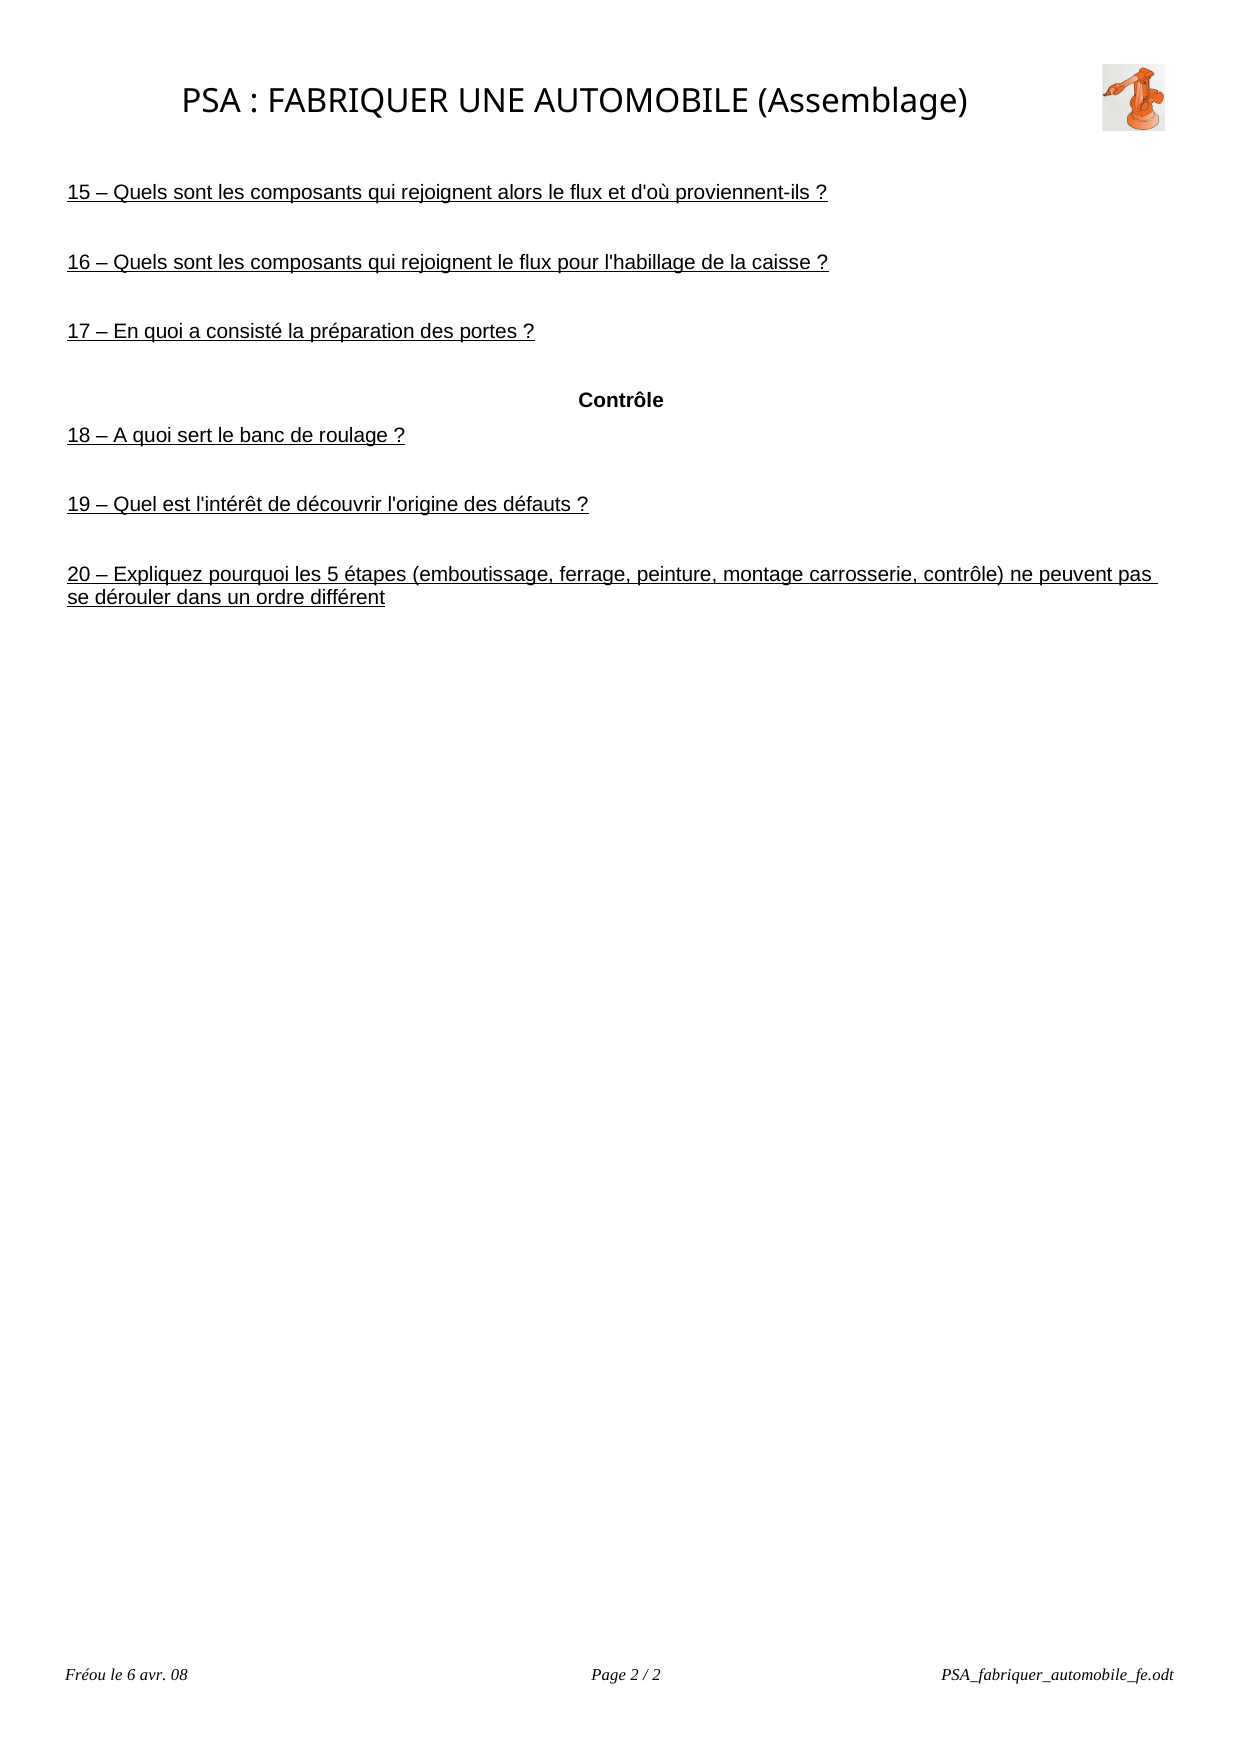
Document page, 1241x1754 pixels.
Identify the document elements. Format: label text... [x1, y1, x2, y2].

table_cell 16 – Quels sont les composants qui rejoignent le flux pour l'habillage de la caisse ? [61, 245, 1180, 279]
table_cell 18 – A quoi sert le banc de roulage ? [61, 418, 1180, 453]
table_cell [61, 453, 1180, 487]
table_cell 20 – Expliquez pourquoi les 5 étapes (emboutissage, ferrage, peinture, montage carrosserie, contrôle) ne peuvent pas se dérouler dans un ordre différent [61, 557, 1180, 615]
table_header [1088, 59, 1180, 141]
table_cell 17 – En quoi a consisté la préparation des portes ? [61, 314, 1180, 349]
table_cell 19 – Quel est l'intérêt de découvrir l'origine des défauts ? [61, 488, 1180, 522]
table_cell Contrôle [61, 383, 1180, 418]
table_cell [61, 615, 1180, 649]
table_header PSA : FABRIQUER UNE AUTOMOBILE (Assemblage) [61, 59, 1088, 141]
table_cell [61, 349, 1180, 383]
table_cell [61, 522, 1180, 557]
table_cell [61, 141, 1180, 175]
table_cell [61, 210, 1180, 244]
table_cell 15 – Quels sont les composants qui rejoignent alors le flux et d'où proviennent-ils ? [61, 175, 1180, 210]
table_cell [61, 279, 1180, 314]
